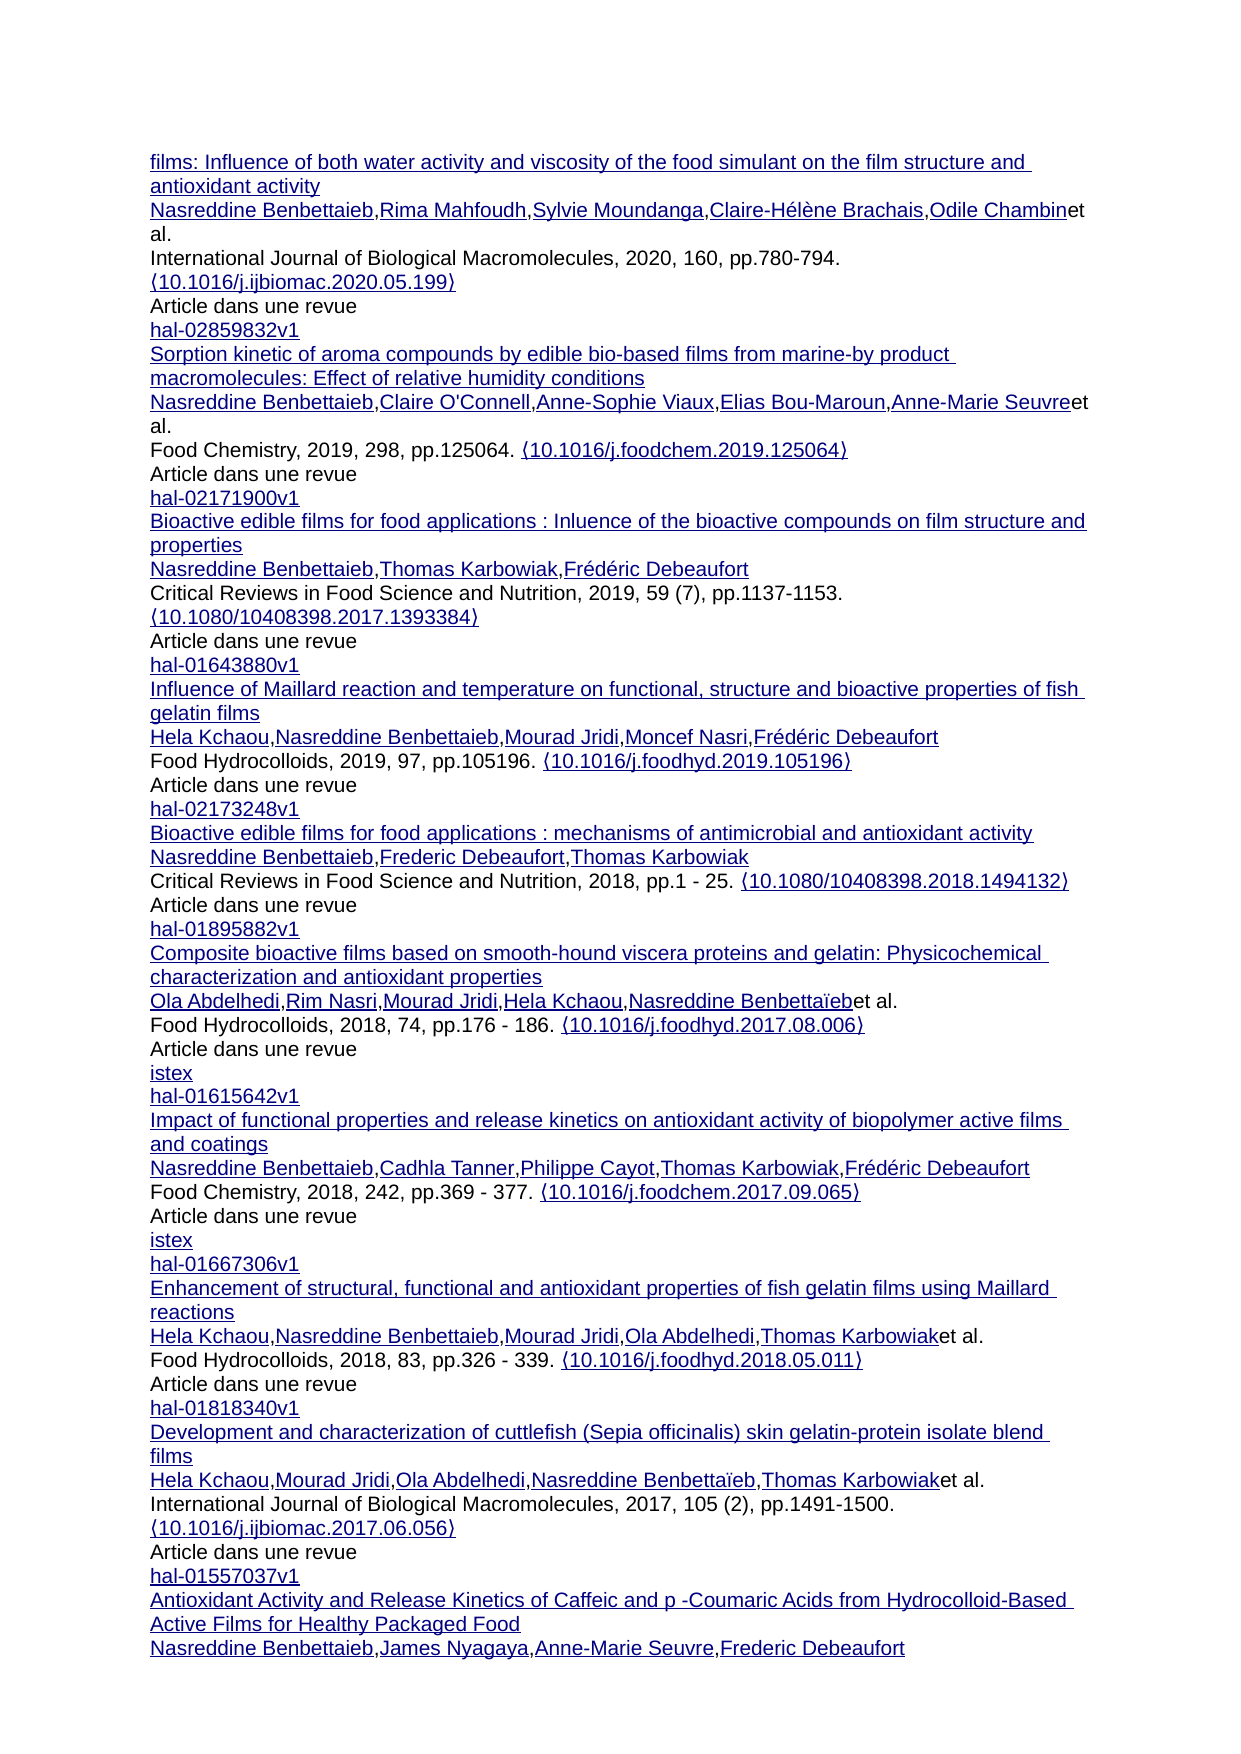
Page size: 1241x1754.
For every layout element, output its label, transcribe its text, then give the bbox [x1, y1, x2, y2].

table_cell Bioactive edible films for food applications : Inluence of the bioactive compounds on film structure and properties Nasreddine Benbettaieb,Thomas Karbowiak,Frédéric Debeaufort Critical Reviews in Food Science and Nutrition, 2019, 59 (7), pp.1137-1153. ⟨10.1080/10408398.2017.1393384⟩ Article dans une revue hal-01643880v1 [150, 509, 1090, 677]
table_cell Influence of Maillard reaction and temperature on functional, structure and bioactive properties of fish gelatin films Hela Kchaou,Nasreddine Benbettaieb,Mourad Jridi,Moncef Nasri,Frédéric Debeaufort Food Hydrocolloids, 2019, 97, pp.105196. ⟨10.1016/j.foodhyd.2019.105196⟩ Article dans une revue hal-02173248v1 [150, 677, 1090, 821]
table_cell Antioxidant Activity and Release Kinetics of Caffeic and p -Coumaric Acids from Hydrocolloid-Based Active Films for Healthy Packaged Food Nasreddine Benbettaieb,James Nyagaya,Anne-Marie Seuvre,Frederic Debeaufort [150, 1588, 1090, 1659]
table_cell films: Influence of both water activity and viscosity of the food simulant on the film structure and antioxidant activity Nasreddine Benbettaieb,Rima Mahfoudh,Sylvie Moundanga,Claire-Hélène Brachais,Odile Chambinet al. International Journal of Biological Macromolecules, 2020, 160, pp.780-794. ⟨10.1016/j.ijbiomac.2020.05.199⟩ Article dans une revue hal-02859832v1 [150, 150, 1090, 342]
table_cell Development and characterization of cuttlefish (Sepia officinalis) skin gelatin-protein isolate blend films Hela Kchaou,Mourad Jridi,Ola Abdelhedi,Nasreddine Benbettaïeb,Thomas Karbowiaket al. International Journal of Biological Macromolecules, 2017, 105 (2), pp.1491-1500. ⟨10.1016/j.ijbiomac.2017.06.056⟩ Article dans une revue hal-01557037v1 [150, 1420, 1090, 1587]
table_cell Enhancement of structural, functional and antioxidant properties of fish gelatin films using Maillard reactions Hela Kchaou,Nasreddine Benbettaieb,Mourad Jridi,Ola Abdelhedi,Thomas Karbowiaket al. Food Hydrocolloids, 2018, 83, pp.326 - 339. ⟨10.1016/j.foodhyd.2018.05.011⟩ Article dans une revue hal-01818340v1 [150, 1276, 1090, 1420]
table_cell Composite bioactive films based on smooth-hound viscera proteins and gelatin: Physicochemical characterization and antioxidant properties Ola Abdelhedi,Rim Nasri,Mourad Jridi,Hela Kchaou,Nasreddine Benbettaïebet al. Food Hydrocolloids, 2018, 74, pp.176 - 186. ⟨10.1016/j.foodhyd.2017.08.006⟩ Article dans une revue istex hal-01615642v1 [150, 941, 1090, 1108]
table_cell Sorption kinetic of aroma compounds by edible bio-based films from marine-by product macromolecules: Effect of relative humidity conditions Nasreddine Benbettaieb,Claire O'Connell,Anne-Sophie Viaux,Elias Bou-Maroun,Anne-Marie Seuvreet al. Food Chemistry, 2019, 298, pp.125064. ⟨10.1016/j.foodchem.2019.125064⟩ Article dans une revue hal-02171900v1 [150, 342, 1090, 509]
table_cell Bioactive edible films for food applications : mechanisms of antimicrobial and antioxidant activity Nasreddine Benbettaieb,Frederic Debeaufort,Thomas Karbowiak Critical Reviews in Food Science and Nutrition, 2018, pp.1 - 25. ⟨10.1080/10408398.2018.1494132⟩ Article dans une revue hal-01895882v1 [150, 821, 1090, 941]
table_cell Impact of functional properties and release kinetics on antioxidant activity of biopolymer active films and coatings Nasreddine Benbettaieb,Cadhla Tanner,Philippe Cayot,Thomas Karbowiak,Frédéric Debeaufort Food Chemistry, 2018, 242, pp.369 - 377. ⟨10.1016/j.foodchem.2017.09.065⟩ Article dans une revue istex hal-01667306v1 [150, 1108, 1090, 1276]
